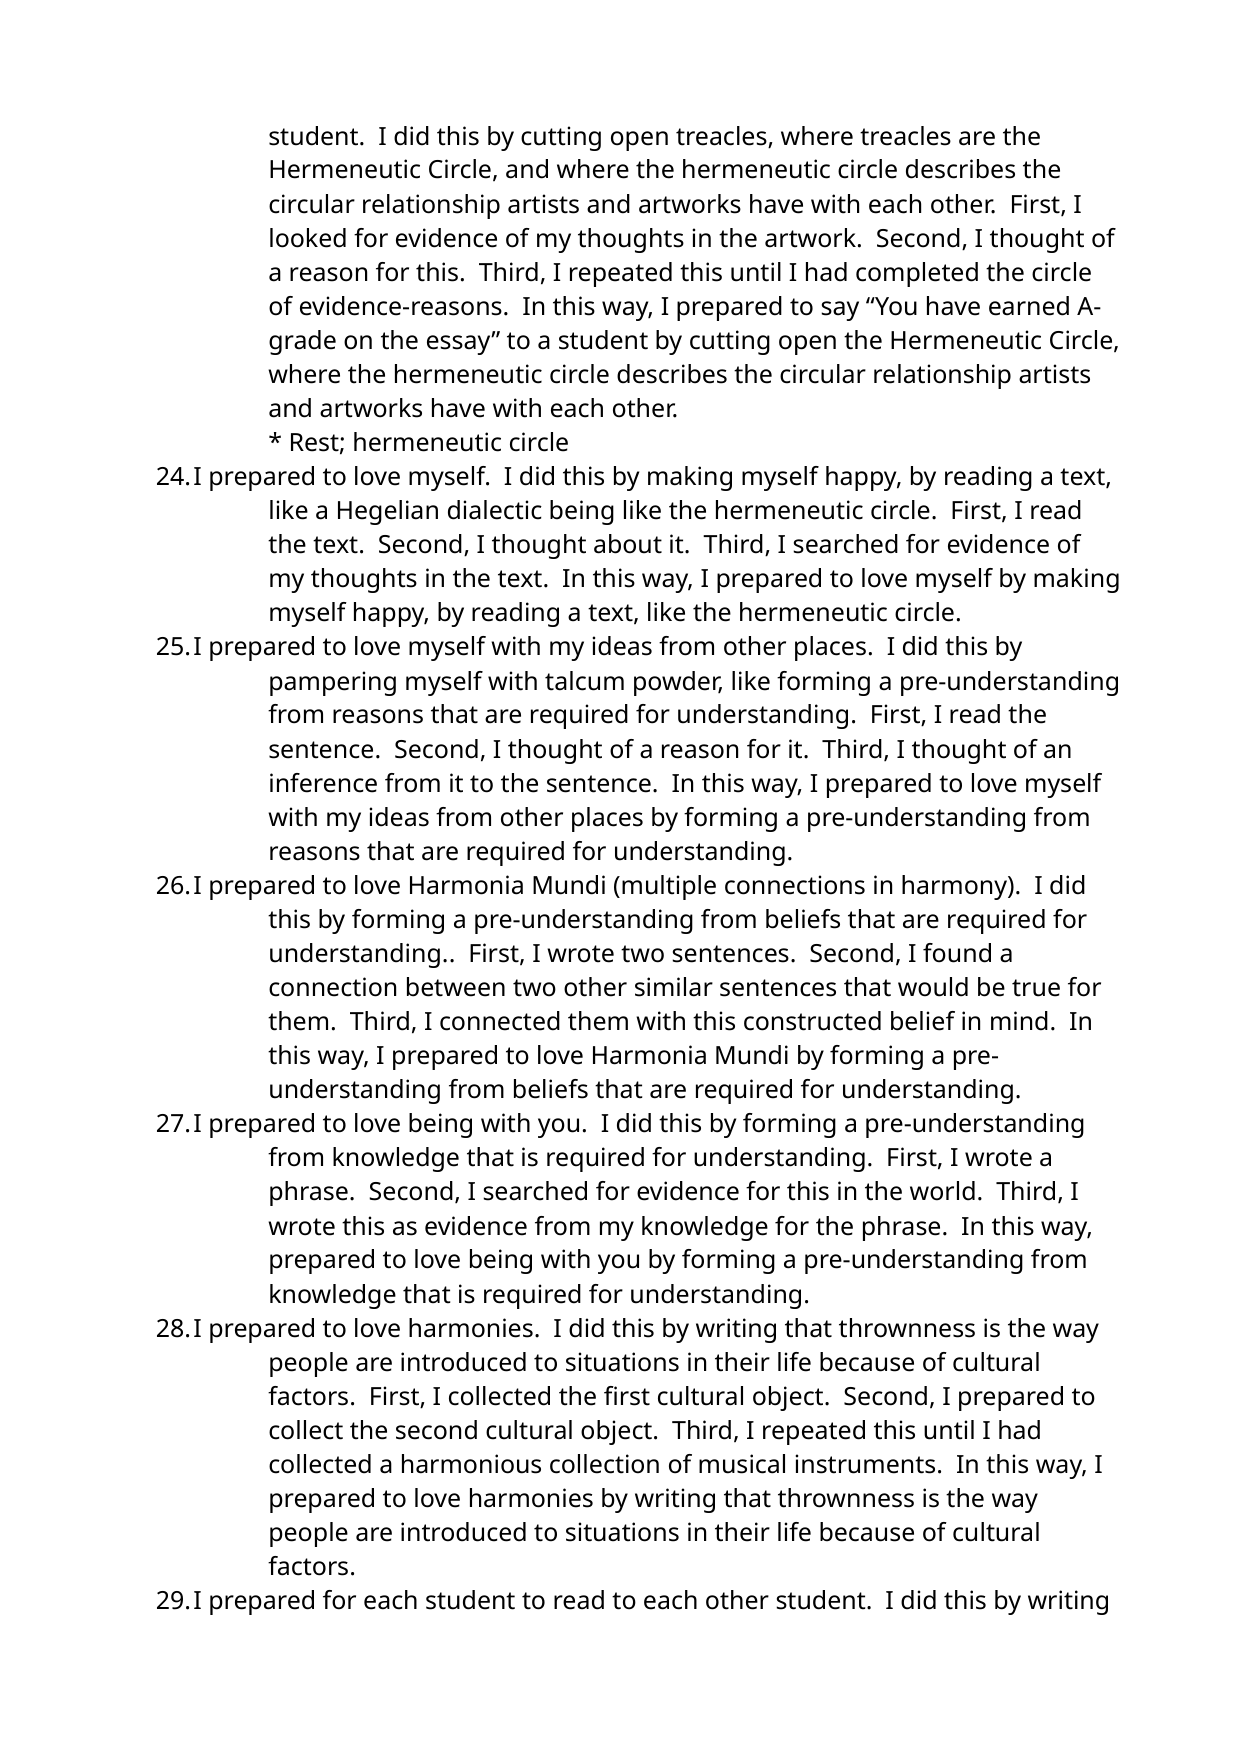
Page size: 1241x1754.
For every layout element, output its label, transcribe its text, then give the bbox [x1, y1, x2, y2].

list I prepared for each student to read to each other student. I did this by writing [156, 1583, 1122, 1617]
list I prepared to love being with you. I did this by forming a pre-understanding from knowledge that is required for understanding. First, I wrote a phrase. Second, I searched for evidence for this in the world. Third, I wrote this as evidence from my knowledge for the phrase. In this way, prepared to love being with you by forming a pre-understanding from knowledge that is required for understanding. [156, 1106, 1122, 1310]
list I prepared to love myself. I did this by making myself happy, by reading a text, like a Hegelian dialectic being like the hermeneutic circle. First, I read the text. Second, I thought about it. Third, I searched for evidence of my thoughts in the text. In this way, I prepared to love myself by making myself happy, by reading a text, like the hermeneutic circle. [156, 459, 1122, 629]
list I prepared to love harmonies. I did this by writing that thrownness is the way people are introduced to situations in their life because of cultural factors. First, I collected the first cultural object. Second, I prepared to collect the second cultural object. Third, I repeated this until I had collected a harmonious collection of musical instruments. In this way, I prepared to love harmonies by writing that thrownness is the way people are introduced to situations in their life because of cultural factors. [156, 1310, 1122, 1583]
list I prepared to love myself with my ideas from other places. I did this by pampering myself with talcum powder, like forming a pre-understanding from reasons that are required for understanding. First, I read the sentence. Second, I thought of a reason for it. Third, I thought of an inference from it to the sentence. In this way, I prepared to love myself with my ideas from other places by forming a pre-understanding from reasons that are required for understanding. [156, 629, 1122, 867]
list student. I did this by cutting open treacles, where treacles are the Hermeneutic Circle, and where the hermeneutic circle describes the circular relationship artists and artworks have with each other. First, I looked for evidence of my thoughts in the artwork. Second, I thought of a reason for this. Third, I repeated this until I had completed the circle of evidence-reasons. In this way, I prepared to say “You have earned A-grade on the essay” to a student by cutting open the Hermeneutic Circle, where the hermeneutic circle describes the circular relationship artists and artworks have with each other. * Rest; hermeneutic circle [156, 118, 1122, 459]
list I prepared to love Harmonia Mundi (multiple connections in harmony). I did this by forming a pre-understanding from beliefs that are required for understanding.. First, I wrote two sentences. Second, I found a connection between two other similar sentences that would be true for them. Third, I connected them with this constructed belief in mind. In this way, I prepared to love Harmonia Mundi by forming a pre-understanding from beliefs that are required for understanding. [156, 867, 1122, 1106]
